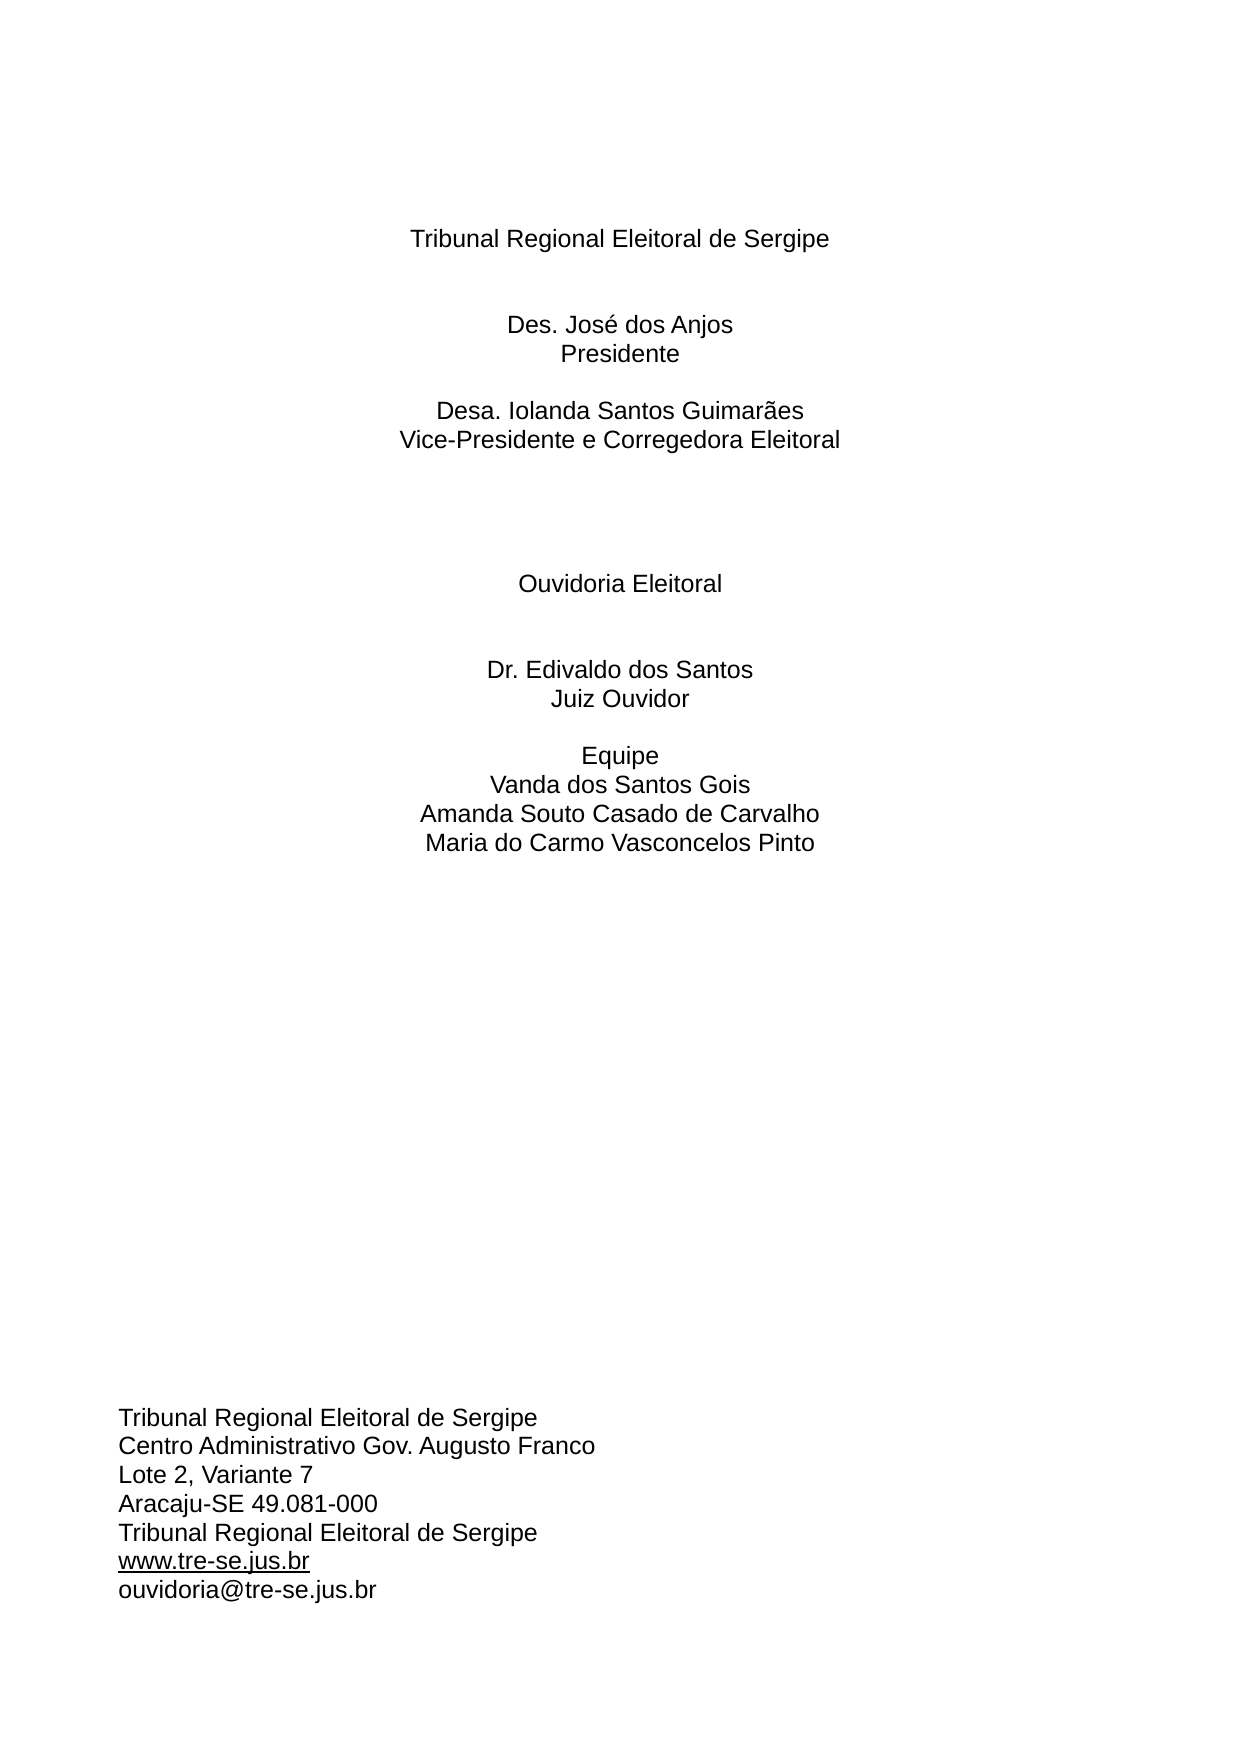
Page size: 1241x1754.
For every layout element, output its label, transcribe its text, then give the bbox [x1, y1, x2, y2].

text Ouvidoria Eleitoral [118, 569, 1122, 597]
text Tribunal Regional Eleitoral de Sergipe [118, 1517, 1122, 1546]
text Aracaju-SE 49.081-000 [118, 1489, 1122, 1517]
text Dr. Edivaldo dos Santos [118, 655, 1122, 684]
text Desa. Iolanda Santos Guimarães [118, 396, 1122, 425]
text Tribunal Regional Eleitoral de Sergipe [118, 224, 1122, 252]
text Centro Administrativo Gov. Augusto Franco [118, 1431, 1122, 1460]
text Amanda Souto Casado de Carvalho [118, 799, 1122, 827]
text Maria do Carmo Vasconcelos Pinto [118, 827, 1122, 856]
text www.tre-se.jus.br [118, 1546, 1122, 1575]
text Vanda dos Santos Gois [118, 770, 1122, 799]
text Juiz Ouvidor [118, 684, 1122, 712]
text Presidente [118, 339, 1122, 367]
text Tribunal Regional Eleitoral de Sergipe [118, 1402, 1122, 1431]
text Des. José dos Anjos [118, 310, 1122, 339]
text ouvidoria@tre-se.jus.br [118, 1575, 1122, 1604]
text Lote 2, Variante 7 [118, 1460, 1122, 1489]
text Equipe [118, 741, 1122, 770]
text Vice-Presidente e Corregedora Eleitoral [118, 425, 1122, 454]
